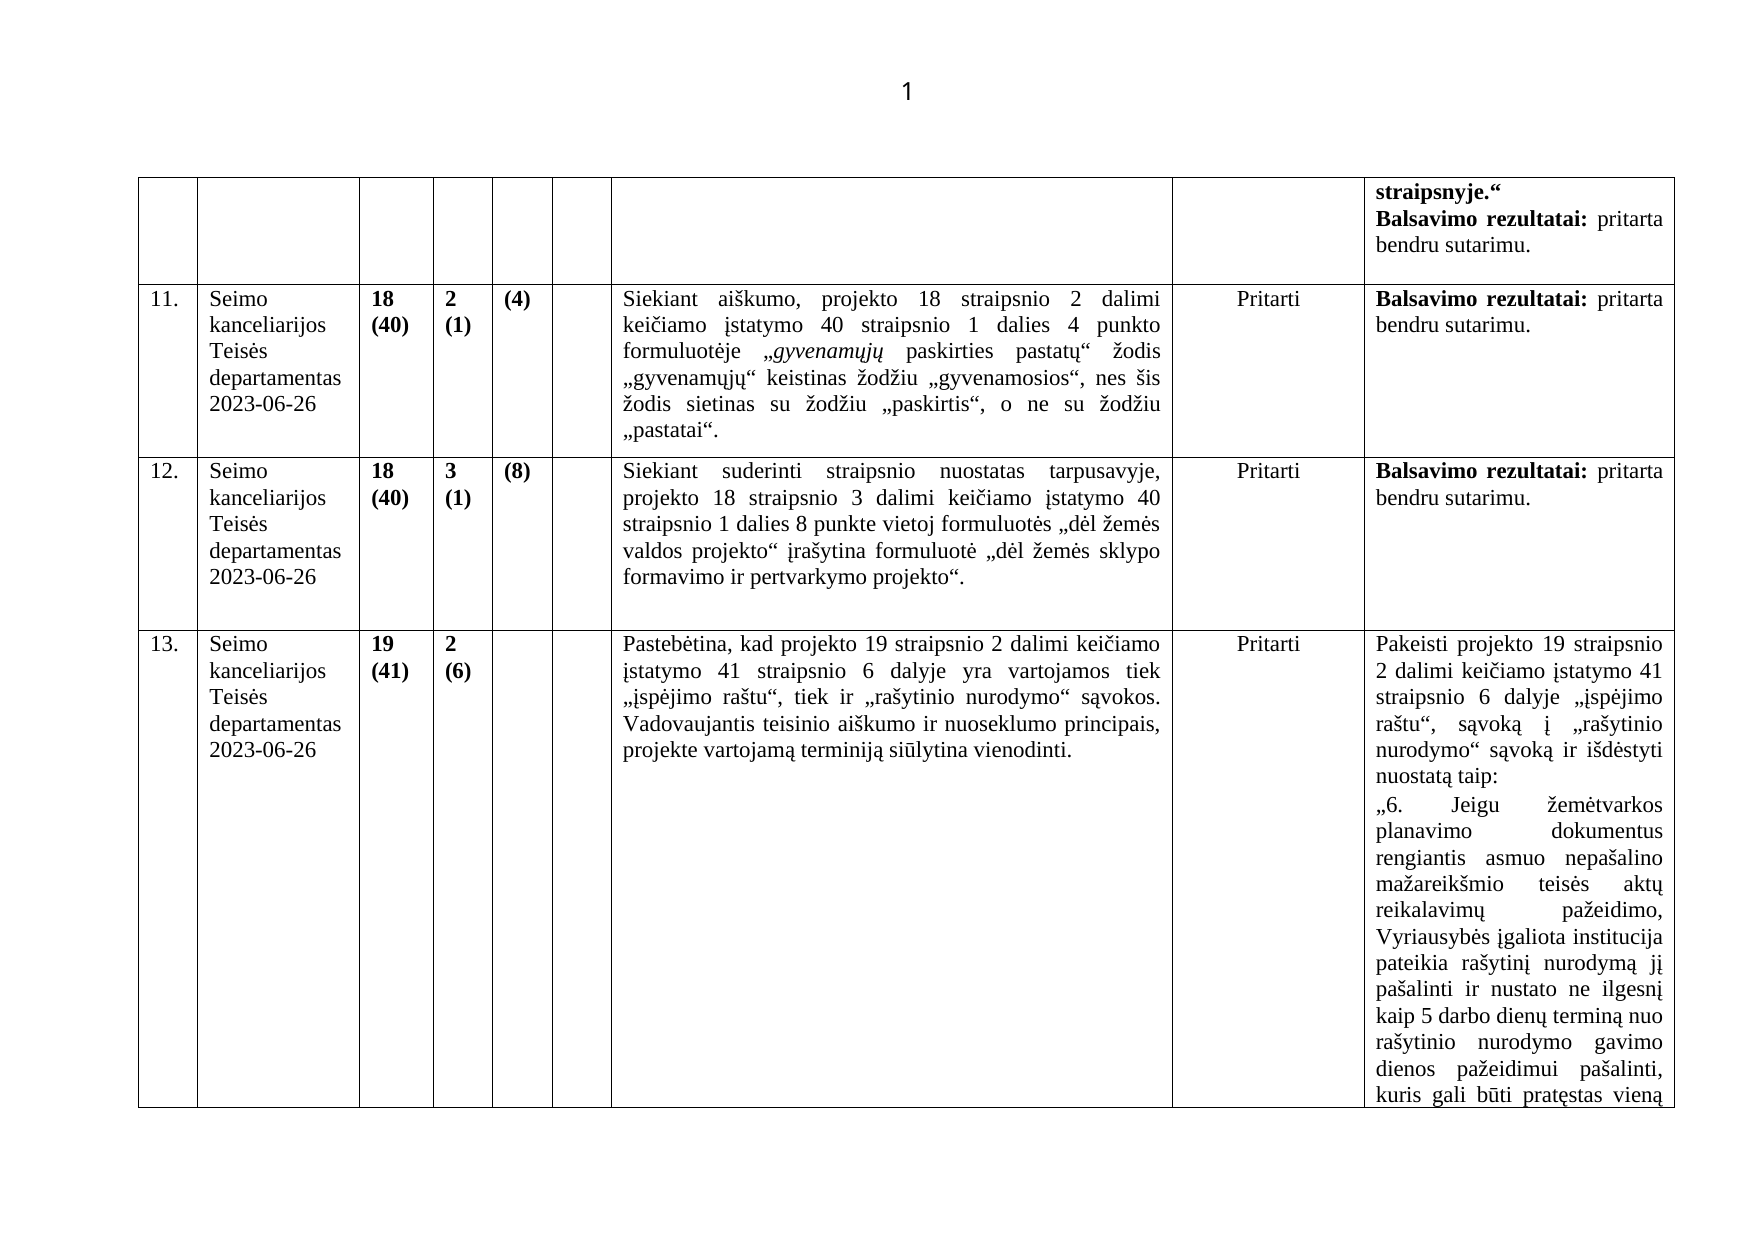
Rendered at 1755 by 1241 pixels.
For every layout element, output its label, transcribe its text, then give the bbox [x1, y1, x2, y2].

table_cell Siekiant suderinti straipsnio nuostatas tarpusavyje, projekto 18 straipsnio 3 dalimi keičiamo įstatymo 40 straipsnio 1 dalies 8 punkte vietoj formuluotės „dėl žemės valdos projekto“ įrašytina formuluotė „dėl žemės sklypo formavimo ir pertvarkymo projekto“. [612, 458, 1172, 629]
table_cell Balsavimo rezultatai: pritarta bendru sutarimu. [1365, 458, 1674, 629]
table_cell [553, 178, 611, 284]
table_cell [553, 285, 611, 457]
table_cell 12. [139, 458, 197, 629]
table_cell [434, 178, 492, 284]
table_cell 13. [139, 631, 197, 1107]
table_cell Seimo kanceliarijos Teisės departamentas 2023-06-26 [198, 458, 359, 629]
table_cell [1173, 178, 1364, 284]
table_cell [612, 178, 1172, 284]
table_cell (8) [493, 458, 552, 629]
table_cell 19 (41) [360, 631, 433, 1107]
table_cell [553, 458, 611, 629]
table_cell [493, 178, 552, 284]
table_cell Pastebėtina, kad projekto 19 straipsnio 2 dalimi keičiamo įstatymo 41 straipsnio 6 dalyje yra vartojamos tiek „įspėjimo raštu“, tiek ir „rašytinio nurodymo“ sąvokos. Vadovaujantis teisinio aiškumo ir nuoseklumo principais, projekte vartojamą terminiją siūlytina vienodinti. [612, 631, 1172, 1107]
table_cell Siekiant aiškumo, projekto 18 straipsnio 2 dalimi keičiamo įstatymo 40 straipsnio 1 dalies 4 punkto formuluotėje „gyvenamųjų paskirties pastatų“ žodis „gyvenamųjų“ keistinas žodžiu „gyvenamosios“, nes šis žodis sietinas su žodžiu „paskirtis“, o ne su žodžiu „pastatai“. [612, 285, 1172, 457]
table_cell [139, 178, 197, 284]
table_cell straipsnyje.“ Balsavimo rezultatai: pritarta bendru sutarimu. [1365, 178, 1674, 284]
table_cell 18 (40) [360, 285, 433, 457]
table_cell Pakeisti projekto 19 straipsnio 2 dalimi keičiamo įstatymo 41 straipsnio 6 dalyje „įspėjimo raštu“, sąvoką į „rašytinio nurodymo“ sąvoką ir išdėstyti nuostatą taip: „6. Jeigu žemėtvarkos planavimo dokumentus rengiantis asmuo nepašalino mažareikšmio teisės aktų reikalavimų pažeidimo, Vyriausybės įgaliota institucija pateikia rašytinį nurodymą jį pašalinti ir nustato ne ilgesnį kaip 5 darbo dienų terminą nuo rašytinio nurodymo gavimo dienos pažeidimui pašalinti, kuris gali būti pratęstas vieną [1365, 631, 1674, 1107]
table_cell 11. [139, 285, 197, 457]
table_cell Seimo kanceliarijos Teisės departamentas 2023-06-26 [198, 631, 359, 1107]
table_cell Pritarti [1173, 631, 1364, 1107]
table_cell [553, 631, 611, 1107]
table_cell 18 (40) [360, 458, 433, 629]
table_cell Pritarti [1173, 285, 1364, 457]
table_cell Seimo kanceliarijos Teisės departamentas 2023-06-26 [198, 285, 359, 457]
table_cell 2 (1) [434, 285, 492, 457]
table_cell [198, 178, 359, 284]
table_cell 2 (6) [434, 631, 492, 1107]
table_cell (4) [493, 285, 552, 457]
table_cell Balsavimo rezultatai: pritarta bendru sutarimu. [1365, 285, 1674, 457]
table_cell [493, 631, 552, 1107]
table_cell [360, 178, 433, 284]
table_cell 3 (1) [434, 458, 492, 629]
table_cell Pritarti [1173, 458, 1364, 629]
